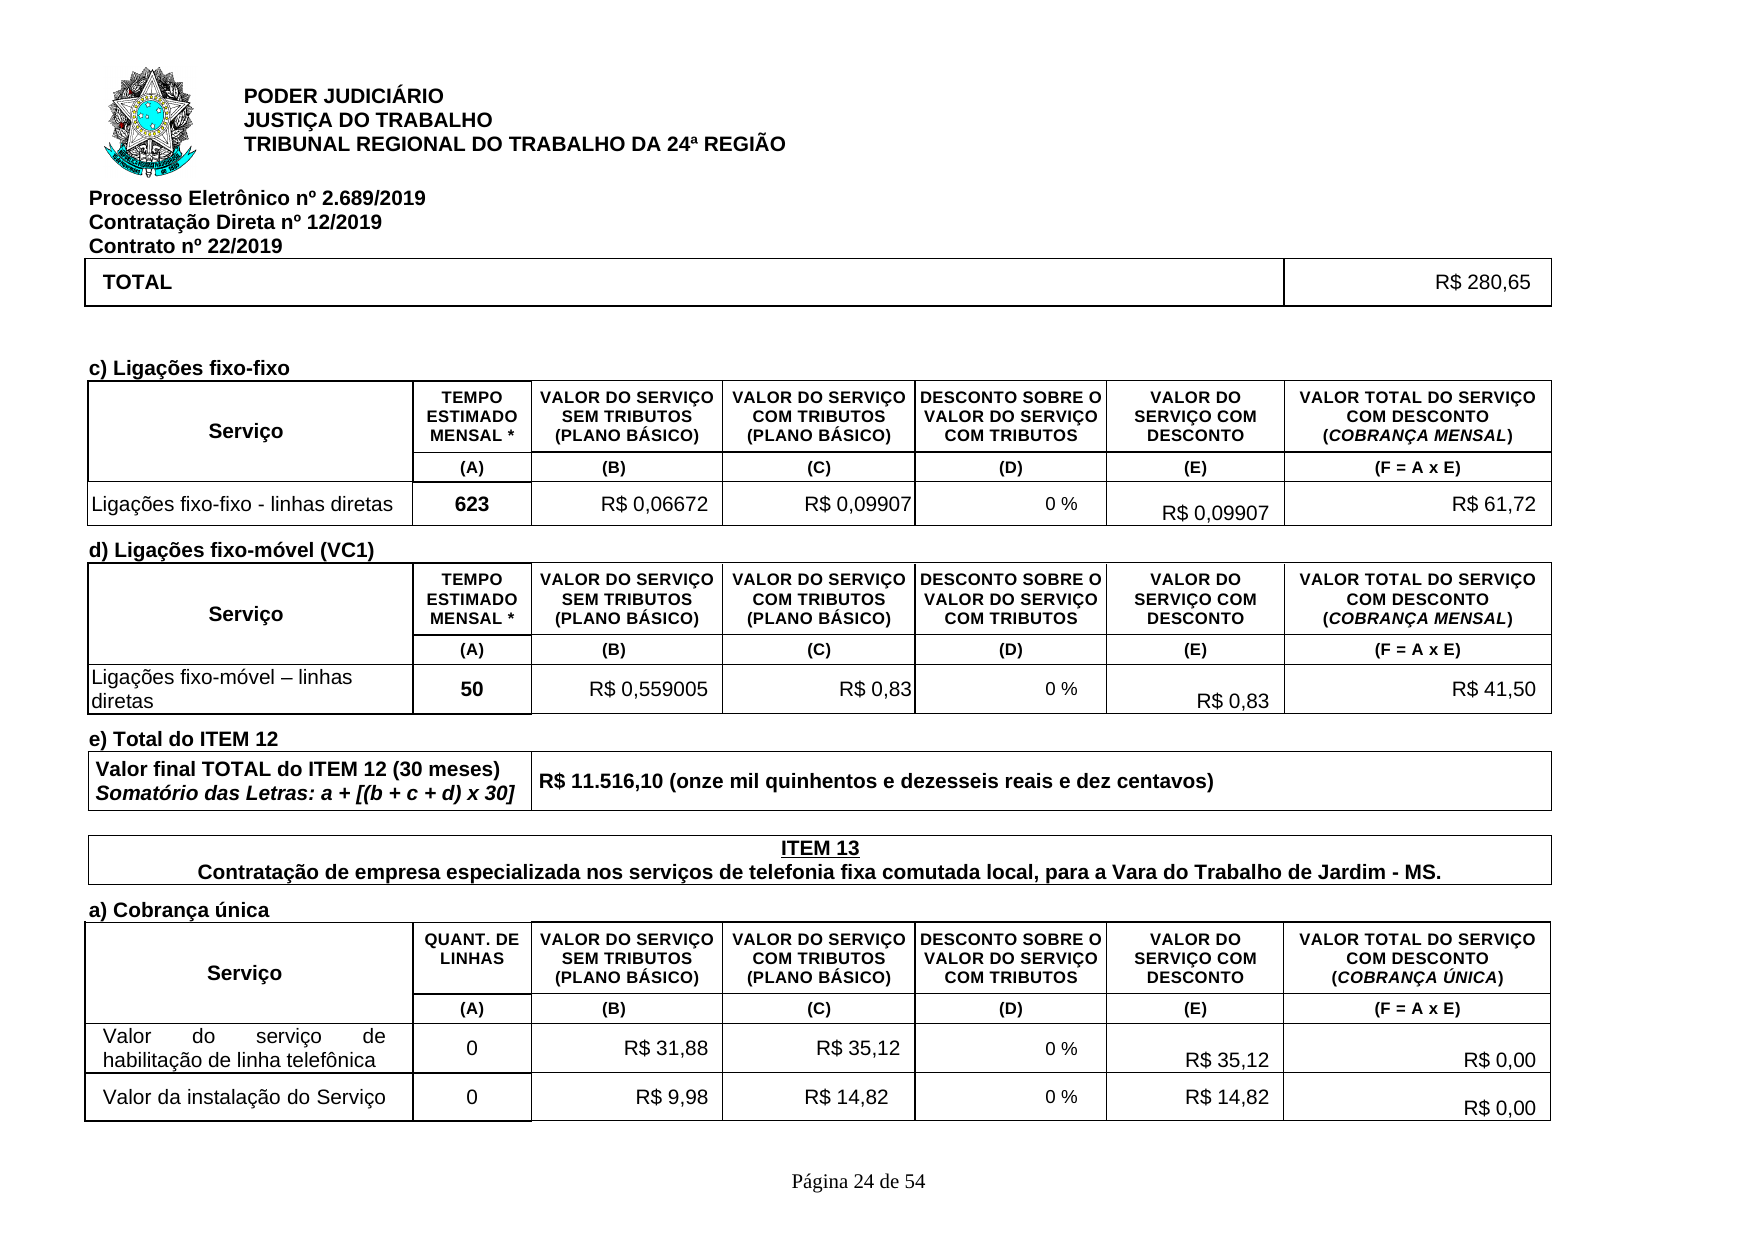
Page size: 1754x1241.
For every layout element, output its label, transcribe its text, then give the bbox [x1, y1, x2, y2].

table_header VALOR DO SERVIÇO COM TRIBUTOS (PLANO BÁSICO) [723, 381, 914, 451]
table_cell (B) [532, 994, 722, 1023]
table_cell (A) [414, 453, 531, 481]
table_header R$ 11.516,10 (onze mil quinhentos e dezesseis reais e dez centavos) [532, 752, 1551, 810]
table_cell 0 % [916, 482, 1106, 525]
table_header TEMPO ESTIMADO MENSAL * [414, 564, 531, 634]
table_cell R$ 61,72 [1285, 482, 1551, 525]
table_cell (E) [1107, 994, 1283, 1023]
text e) Total do ITEM 12 [89, 727, 1754, 751]
table_cell R$ 0,00 [1284, 1073, 1550, 1120]
table_cell R$ 0,83 [1107, 665, 1284, 713]
table_cell R$ 9,98 [532, 1073, 722, 1120]
table_cell (E) [1107, 453, 1284, 481]
table_header Serviço [86, 923, 412, 1023]
table_header Serviço [89, 564, 412, 663]
table_cell TOTAL [86, 259, 1283, 305]
table_header VALOR DO SERVIÇO COM DESCONTO [1107, 563, 1284, 634]
table_cell R$ 0,00 [1284, 1024, 1550, 1072]
table_header VALOR DO SERVIÇO COM TRIBUTOS (PLANO BÁSICO) [723, 563, 915, 634]
table_cell (F = A x E) [1284, 994, 1550, 1023]
table_cell 50 [414, 665, 531, 713]
table_cell Valor do serviço de habilitação de linha telefônica [86, 1024, 412, 1072]
table_cell R$ 0,09907 [1107, 482, 1284, 525]
table_cell R$ 35,12 [723, 1024, 914, 1072]
table_header ITEM 13 Contratação de empresa especializada nos serviços de telefonia fixa comutada local, para a Vara do Trabalho de Jardim - MS. [89, 836, 1551, 884]
table_header VALOR DO SERVIÇO COM DESCONTO [1107, 923, 1283, 993]
table_cell R$ 41,50 [1285, 665, 1551, 713]
table_header TEMPO ESTIMADO MENSAL * [414, 382, 531, 451]
table_header VALOR DO SERVIÇO SEM TRIBUTOS (PLANO BÁSICO) [532, 381, 722, 451]
table_cell (B) [532, 635, 722, 663]
table_cell R$ 280,65 [1285, 259, 1551, 305]
table_header Serviço [89, 382, 412, 481]
table_cell Ligações fixo-móvel – linhas diretas [89, 665, 412, 713]
text a) Cobrança única [89, 897, 1754, 921]
picture [103, 66, 198, 178]
table_header VALOR DO SERVIÇO SEM TRIBUTOS (PLANO BÁSICO) [532, 563, 722, 634]
table_header VALOR TOTAL DO SERVIÇO COM DESCONTO (COBRANÇA ÚNICA) [1284, 923, 1550, 993]
table_cell 0 [414, 1074, 531, 1120]
table_cell Ligações fixo-fixo - linhas diretas [88, 482, 412, 525]
table_cell 0 % [916, 1073, 1106, 1120]
table_header VALOR DO SERVIÇO SEM TRIBUTOS (PLANO BÁSICO) [532, 923, 722, 993]
table_cell (C) [723, 994, 914, 1023]
table_cell (D) [916, 994, 1106, 1023]
table_cell (E) [1107, 635, 1284, 663]
table_cell R$ 0,09907 [723, 482, 914, 525]
table_header QUANT. DE LINHAS [414, 923, 531, 993]
table_header Valor final TOTAL do ITEM 12 (30 meses) Somatório das Letras: a + [(b + c + d) x 30] [89, 752, 531, 810]
table_cell 0 % [916, 1024, 1106, 1072]
table_cell 0 [414, 1024, 531, 1072]
table_cell (C) [723, 453, 914, 481]
table_cell R$ 35,12 [1107, 1024, 1283, 1072]
table_header VALOR TOTAL DO SERVIÇO COM DESCONTO (COBRANÇA MENSAL) [1285, 381, 1551, 451]
table_header DESCONTO SOBRE O VALOR DO SERVIÇO COM TRIBUTOS [916, 923, 1106, 993]
table_cell R$ 0,83 [723, 665, 914, 713]
table_header DESCONTO SOBRE O VALOR DO SERVIÇO COM TRIBUTOS [916, 563, 1106, 634]
table_cell Valor da instalação do Serviço [86, 1074, 412, 1120]
table_header VALOR TOTAL DO SERVIÇO COM DESCONTO (COBRANÇA MENSAL) [1285, 563, 1551, 634]
table_header DESCONTO SOBRE O VALOR DO SERVIÇO COM TRIBUTOS [916, 381, 1106, 451]
table_cell (A) [414, 636, 531, 663]
table_cell (F = A x E) [1285, 453, 1551, 481]
table_cell (F = A x E) [1285, 635, 1551, 663]
text d) Ligações fixo-móvel (VC1) [89, 538, 1754, 562]
table_cell (D) [916, 453, 1106, 481]
text c) Ligações fixo-fixo [89, 356, 1754, 380]
table_cell 0 % [916, 665, 1106, 713]
table_cell (C) [723, 635, 914, 663]
table_cell R$ 31,88 [532, 1024, 722, 1072]
table_cell (D) [916, 635, 1106, 663]
table_cell R$ 14,82 [1107, 1073, 1283, 1120]
table_cell R$ 0,06672 [532, 482, 722, 525]
table_cell R$ 14,82 [723, 1073, 914, 1120]
table_cell R$ 0,559005 [532, 665, 722, 713]
table_cell (B) [532, 453, 722, 481]
table_cell (A) [414, 995, 531, 1023]
table_header VALOR DO SERVIÇO COM TRIBUTOS (PLANO BÁSICO) [723, 923, 914, 993]
table_header VALOR DO SERVIÇO COM DESCONTO [1107, 381, 1284, 451]
table_cell 623 [413, 483, 531, 525]
